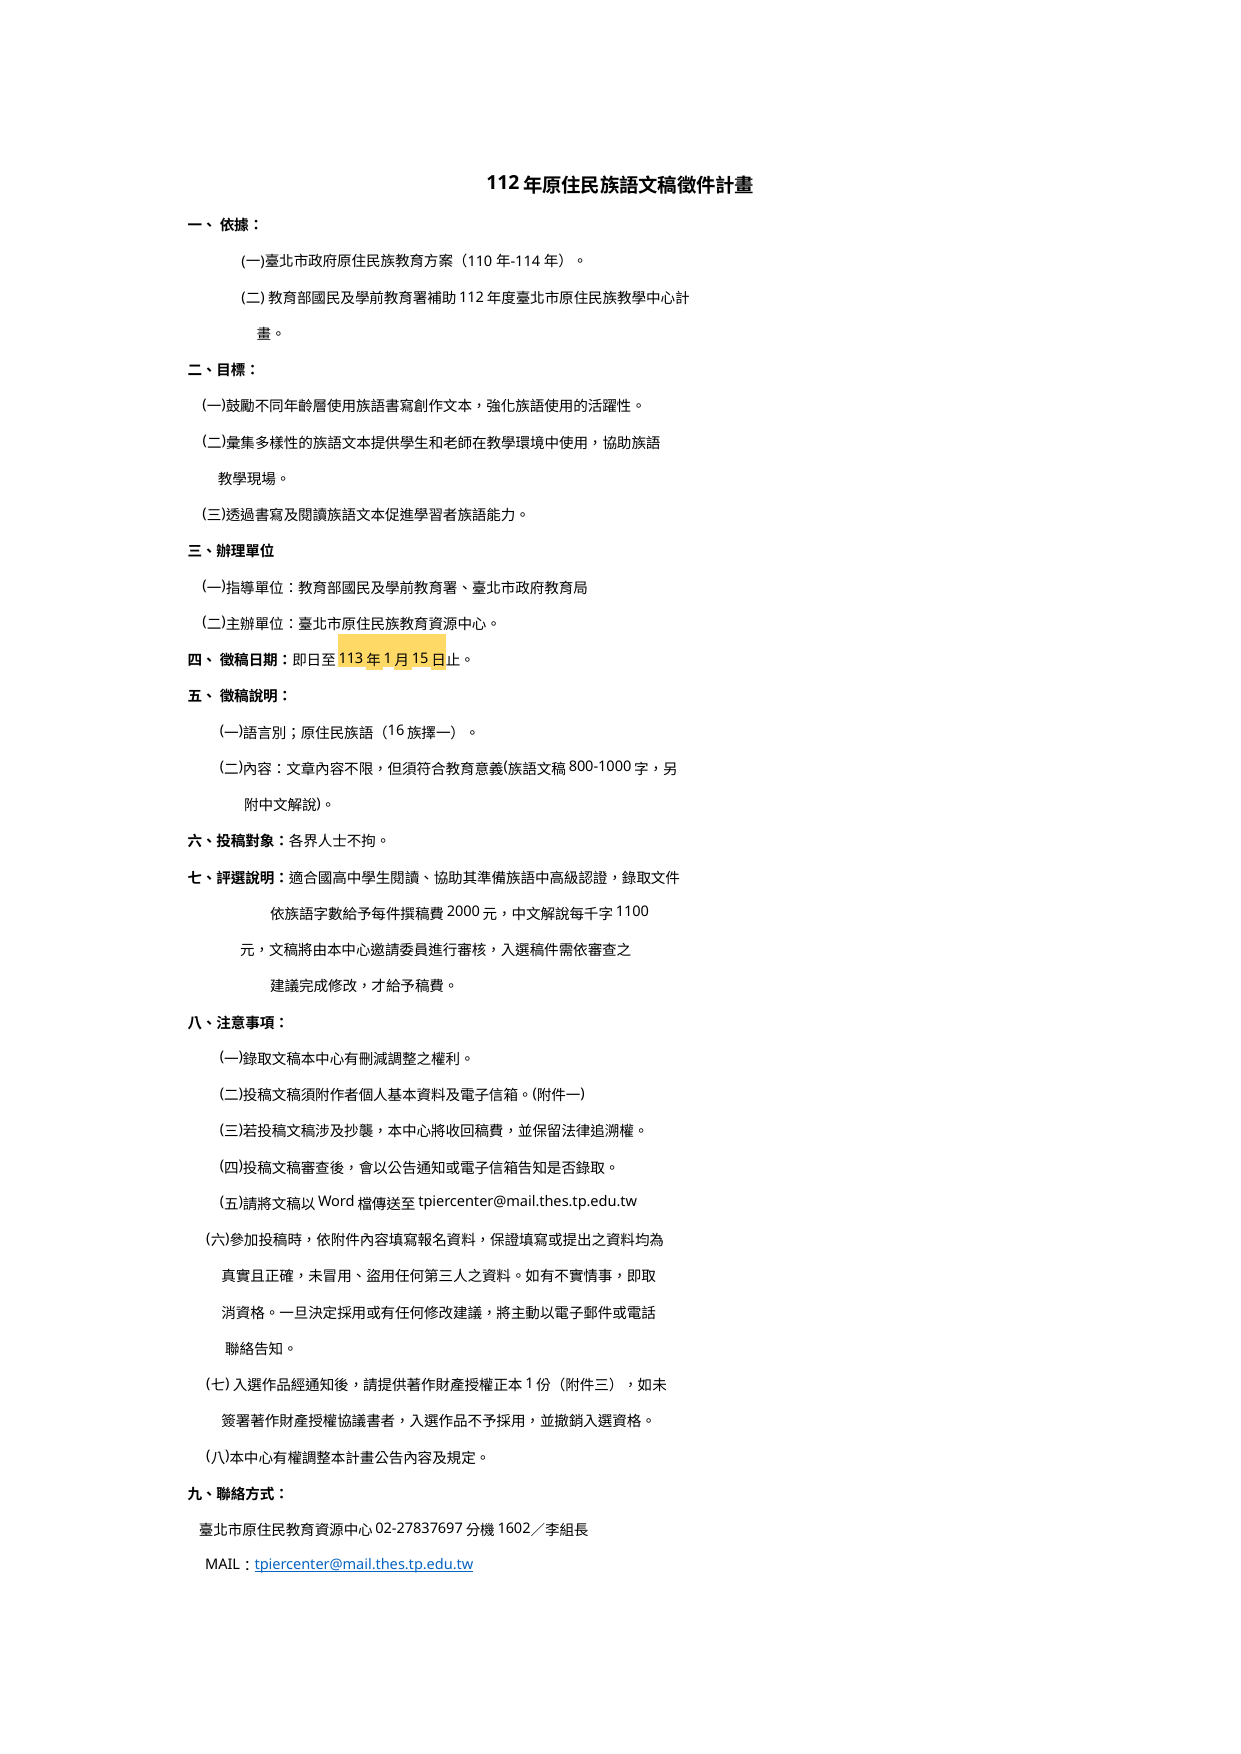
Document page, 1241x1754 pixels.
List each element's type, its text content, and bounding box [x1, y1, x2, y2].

subtitle 附中文解說)。 [187, 778, 1053, 815]
subtitle (三)若投稿文稿涉及抄襲，本中心將收回稿費，並保留法律追溯權。 [187, 1105, 1053, 1141]
subtitle 112年原住民族語文稿徵件計畫 [187, 150, 1053, 198]
subtitle (八)本中心有權調整本計畫公告內容及規定。 [187, 1431, 1053, 1467]
subtitle (五)請將文稿以Word檔傳送至tpiercenter@mail.thes.tp.edu.tw [187, 1177, 1053, 1213]
subtitle (二)投稿文稿須附作者個人基本資料及電子信箱。(附件一) [187, 1068, 1053, 1105]
subtitle 七、評選說明：適合國高中學生閱讀、協助其準備族語中高級認證，錄取文件 [187, 851, 1053, 887]
subtitle 九、聯絡方式： [187, 1467, 1053, 1503]
subtitle 聯絡告知。 [187, 1322, 1053, 1358]
subtitle (四)投稿文稿審查後，會以公告通知或電子信箱告知是否錄取。 [187, 1141, 1053, 1177]
subtitle 建議完成修改，才給予稿費。 [187, 960, 1053, 996]
subtitle (六)參加投稿時，依附件內容填寫報名資料，保證填寫或提出之資料均為 [187, 1213, 1053, 1250]
subtitle MAIL：tpiercenter@mail.thes.tp.edu.tw [187, 1540, 1053, 1576]
list (二) 教育部國民及學前教育署補助112年度臺北市原住民族教學中心計 [237, 271, 1053, 307]
subtitle 真實且正確，未冒用、盜用任何第三人之資料。如有不實情事，即取 [187, 1250, 1053, 1286]
subtitle (一)鼓勵不同年齡層使用族語書寫創作文本，強化族語使用的活躍性。 [187, 380, 1053, 416]
subtitle (七) 入選作品經通知後，請提供著作財產授權正本1份（附件三），如未 [187, 1358, 1053, 1395]
subtitle (一)語言別；原住民族語（16族擇一）。 [187, 706, 1053, 742]
subtitle 二、目標： [187, 343, 1053, 380]
subtitle (一)錄取文稿本中心有刪減調整之權利。 [187, 1032, 1053, 1068]
subtitle 臺北市原住民教育資源中心02-27837697分機1602／李組長 [187, 1503, 1053, 1540]
subtitle 一、 依據： [187, 198, 1053, 235]
subtitle 三、辦理單位 [187, 525, 1053, 561]
list (一)臺北市政府原住民族教育方案（110 年-114 年）。 [237, 235, 1053, 271]
list 畫。 [237, 307, 1053, 343]
subtitle 消資格。一旦決定採用或有任何修改建議，將主動以電子郵件或電話 [187, 1286, 1053, 1322]
subtitle 依族語字數給予每件撰稿費2000元，中文解說每千字1100 [187, 887, 1053, 923]
subtitle (二)內容：文章內容不限，但須符合教育意義(族語文稿800-1000字，另 [187, 742, 1053, 778]
subtitle 五、 徵稿說明： [187, 670, 1053, 706]
subtitle (二)主辦單位：臺北市原住民族教育資源中心。 [187, 597, 1053, 633]
subtitle 六、投稿對象：各界人士不拘。 [187, 815, 1053, 851]
subtitle (二)彙集多樣性的族語文本提供學生和老師在教學環境中使用，協助族語 [187, 416, 1053, 452]
subtitle 四、 徵稿日期：即日至113年1月15日止。 [187, 633, 1053, 670]
subtitle (一)指導單位：教育部國民及學前教育署、臺北市政府教育局 [187, 561, 1053, 597]
subtitle 八、注意事項： [187, 996, 1053, 1032]
subtitle 教學現場。 [187, 452, 1053, 488]
subtitle 元，文稿將由本中心邀請委員進行審核，入選稿件需依審查之 [187, 923, 1053, 960]
subtitle (三)透過書寫及閱讀族語文本促進學習者族語能力。 [187, 488, 1053, 525]
subtitle 簽署著作財產授權協議書者，入選作品不予採用，並撤銷入選資格。 [187, 1395, 1053, 1431]
